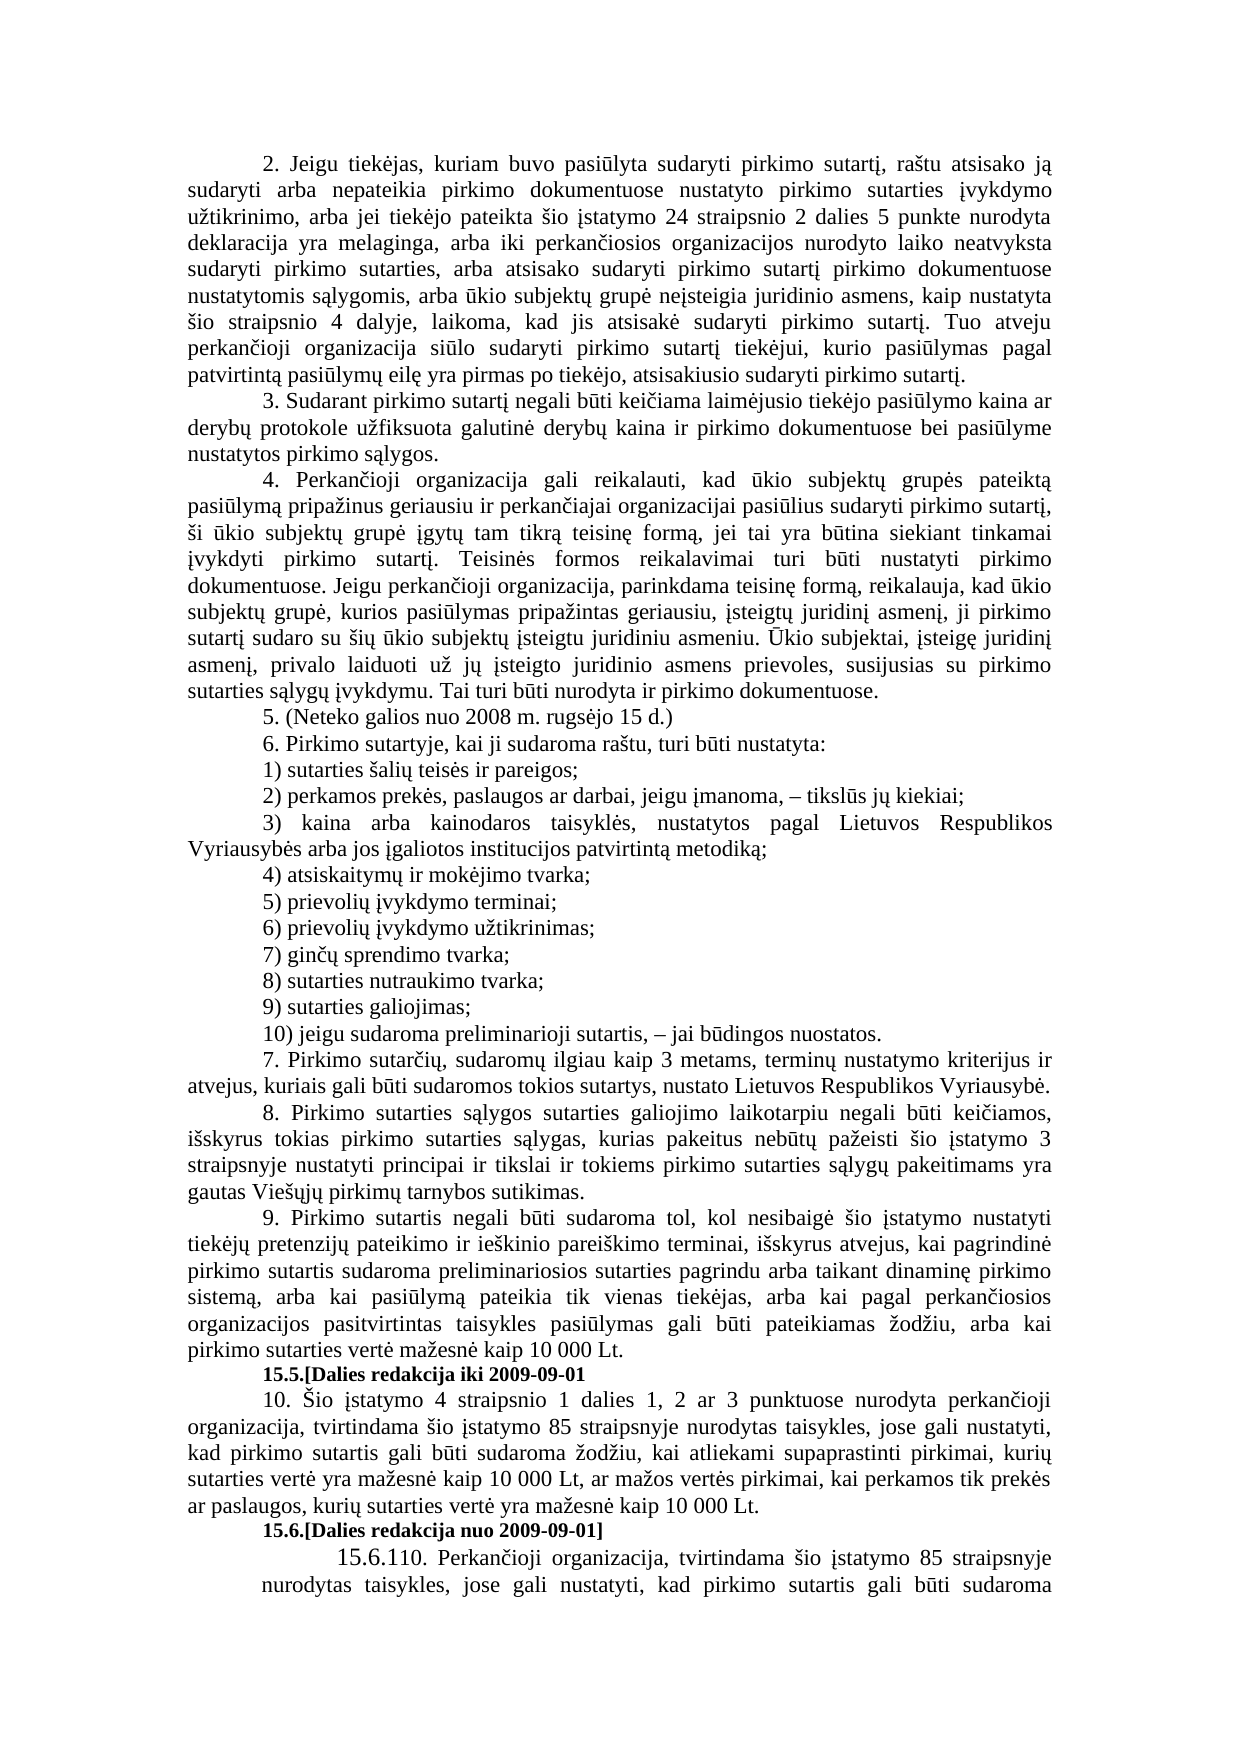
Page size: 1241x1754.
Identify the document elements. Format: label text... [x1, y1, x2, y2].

text 10) jeigu sudaroma preliminarioji sutartis, – jai būdingos nuostatos. [187, 1020, 1053, 1046]
text 5) prievolių įvykdymo terminai; [187, 888, 1053, 914]
text 7. Pirkimo sutarčių, sudaromų ilgiau kaip 3 metams, terminų nustatymo kriterijus ir atvejus, kuriais gali būti sudaromos tokios sutartys, nustato Lietuvos Respublikos Vyriausybė. [187, 1046, 1053, 1099]
text 10. Šio įstatymo 4 straipsnio 1 dalies 1, 2 ar 3 punktuose nurodyta perkančioji organizacija, tvirtindama šio įstatymo 85 straipsnyje nurodytas taisykles, jose gali nustatyti, kad pirkimo sutartis gali būti sudaroma žodžiu, kai atliekami supaprastinti pirkimai, kurių sutarties vertė yra mažesnė kaip 10 000 Lt, ar mažos vertės pirkimai, kai perkamos tik prekės ar paslaugos, kurių sutarties vertė yra mažesnė kaip 10 000 Lt. [187, 1386, 1053, 1518]
text 6) prievolių įvykdymo užtikrinimas; [187, 914, 1053, 941]
text 2. Jeigu tiekėjas, kuriam buvo pasiūlyta sudaryti pirkimo sutartį, raštu atsisako ją sudaryti arba nepateikia pirkimo dokumentuose nustatyto pirkimo sutarties įvykdymo užtikrinimo, arba jei tiekėjo pateikta šio įstatymo 24 straipsnio 2 dalies 5 punkte nurodyta deklaracija yra melaginga, arba iki perkančiosios organizacijos nurodyto laiko neatvyksta sudaryti pirkimo sutarties, arba atsisako sudaryti pirkimo sutartį pirkimo dokumentuose nustatytomis sąlygomis, arba ūkio subjektų grupė neįsteigia juridinio asmens, kaip nustatyta šio straipsnio 4 dalyje, laikoma, kad jis atsisakė sudaryti pirkimo sutartį. Tuo atveju perkančioji organizacija siūlo sudaryti pirkimo sutartį tiekėjui, kurio pasiūlymas pagal patvirtintą pasiūlymų eilę yra pirmas po tiekėjo, atsisakiusio sudaryti pirkimo sutartį. [187, 150, 1053, 387]
text 4) atsiskaitymų ir mokėjimo tvarka; [187, 862, 1053, 888]
subtitle 10. Perkančioji organizacija, tvirtindama šio įstatymo 85 straipsnyje nurodytas taisykles, jose gali nustatyti, kad pirkimo sutartis gali būti sudaroma [187, 1542, 1053, 1597]
text 9. Pirkimo sutartis negali būti sudaroma tol, kol nesibaigė šio įstatymo nustatyti tiekėjų pretenzijų pateikimo ir ieškinio pareiškimo terminai, išskyrus atvejus, kai pagrindinė pirkimo sutartis sudaroma preliminariosios sutarties pagrindu arba taikant dinaminę pirkimo sistemą, arba kai pasiūlymą pateikia tik vienas tiekėjas, arba kai pagal perkančiosios organizacijos pasitvirtintas taisykles pasiūlymas gali būti pateikiamas žodžiu, arba kai pirkimo sutarties vertė mažesnė kaip 10 000 Lt. [187, 1204, 1053, 1362]
text 4. Perkančioji organizacija gali reikalauti, kad ūkio subjektų grupės pateiktą pasiūlymą pripažinus geriausiu ir perkančiajai organizacijai pasiūlius sudaryti pirkimo sutartį, ši ūkio subjektų grupė įgytų tam tikrą teisinę formą, jei tai yra būtina siekiant tinkamai įvykdyti pirkimo sutartį. Teisinės formos reikalavimai turi būti nustatyti pirkimo dokumentuose. Jeigu perkančioji organizacija, parinkdama teisinę formą, reikalauja, kad ūkio subjektų grupė, kurios pasiūlymas pripažintas geriausiu, įsteigtų juridinį asmenį, ji pirkimo sutartį sudaro su šių ūkio subjektų įsteigtu juridiniu asmeniu. Ūkio subjektai, įsteigę juridinį asmenį, privalo laiduoti už jų įsteigto juridinio asmens prievoles, susijusias su pirkimo sutarties sąlygų įvykdymu. Tai turi būti nurodyta ir pirkimo dokumentuose. [187, 466, 1053, 703]
text 9) sutarties galiojimas; [187, 993, 1053, 1020]
text 5. (Neteko galios nuo 2008 m. rugsėjo 15 d.) [187, 703, 1053, 730]
subtitle [Dalies redakcija iki 2009-09-01 [187, 1362, 1053, 1386]
subtitle [Dalies redakcija nuo 2009-09-01] [187, 1518, 1053, 1542]
text 6. Pirkimo sutartyje, kai ji sudaroma raštu, turi būti nustatyta: [187, 730, 1053, 756]
text 1) sutarties šalių teisės ir pareigos; [187, 756, 1053, 782]
text 3) kaina arba kainodaros taisyklės, nustatytos pagal Lietuvos Respublikos Vyriausybės arba jos įgaliotos institucijos patvirtintą metodiką; [187, 809, 1053, 862]
text 8. Pirkimo sutarties sąlygos sutarties galiojimo laikotarpiu negali būti keičiamos, išskyrus tokias pirkimo sutarties sąlygas, kurias pakeitus nebūtų pažeisti šio įstatymo 3 straipsnyje nustatyti principai ir tikslai ir tokiems pirkimo sutarties sąlygų pakeitimams yra gautas Viešųjų pirkimų tarnybos sutikimas. [187, 1099, 1053, 1204]
text 3. Sudarant pirkimo sutartį negali būti keičiama laimėjusio tiekėjo pasiūlymo kaina ar derybų protokole užfiksuota galutinė derybų kaina ir pirkimo dokumentuose bei pasiūlyme nustatytos pirkimo sąlygos. [187, 387, 1053, 466]
text 7) ginčų sprendimo tvarka; [187, 941, 1053, 967]
text 8) sutarties nutraukimo tvarka; [187, 967, 1053, 993]
text 2) perkamos prekės, paslaugos ar darbai, jeigu įmanoma, – tikslūs jų kiekiai; [187, 782, 1053, 809]
